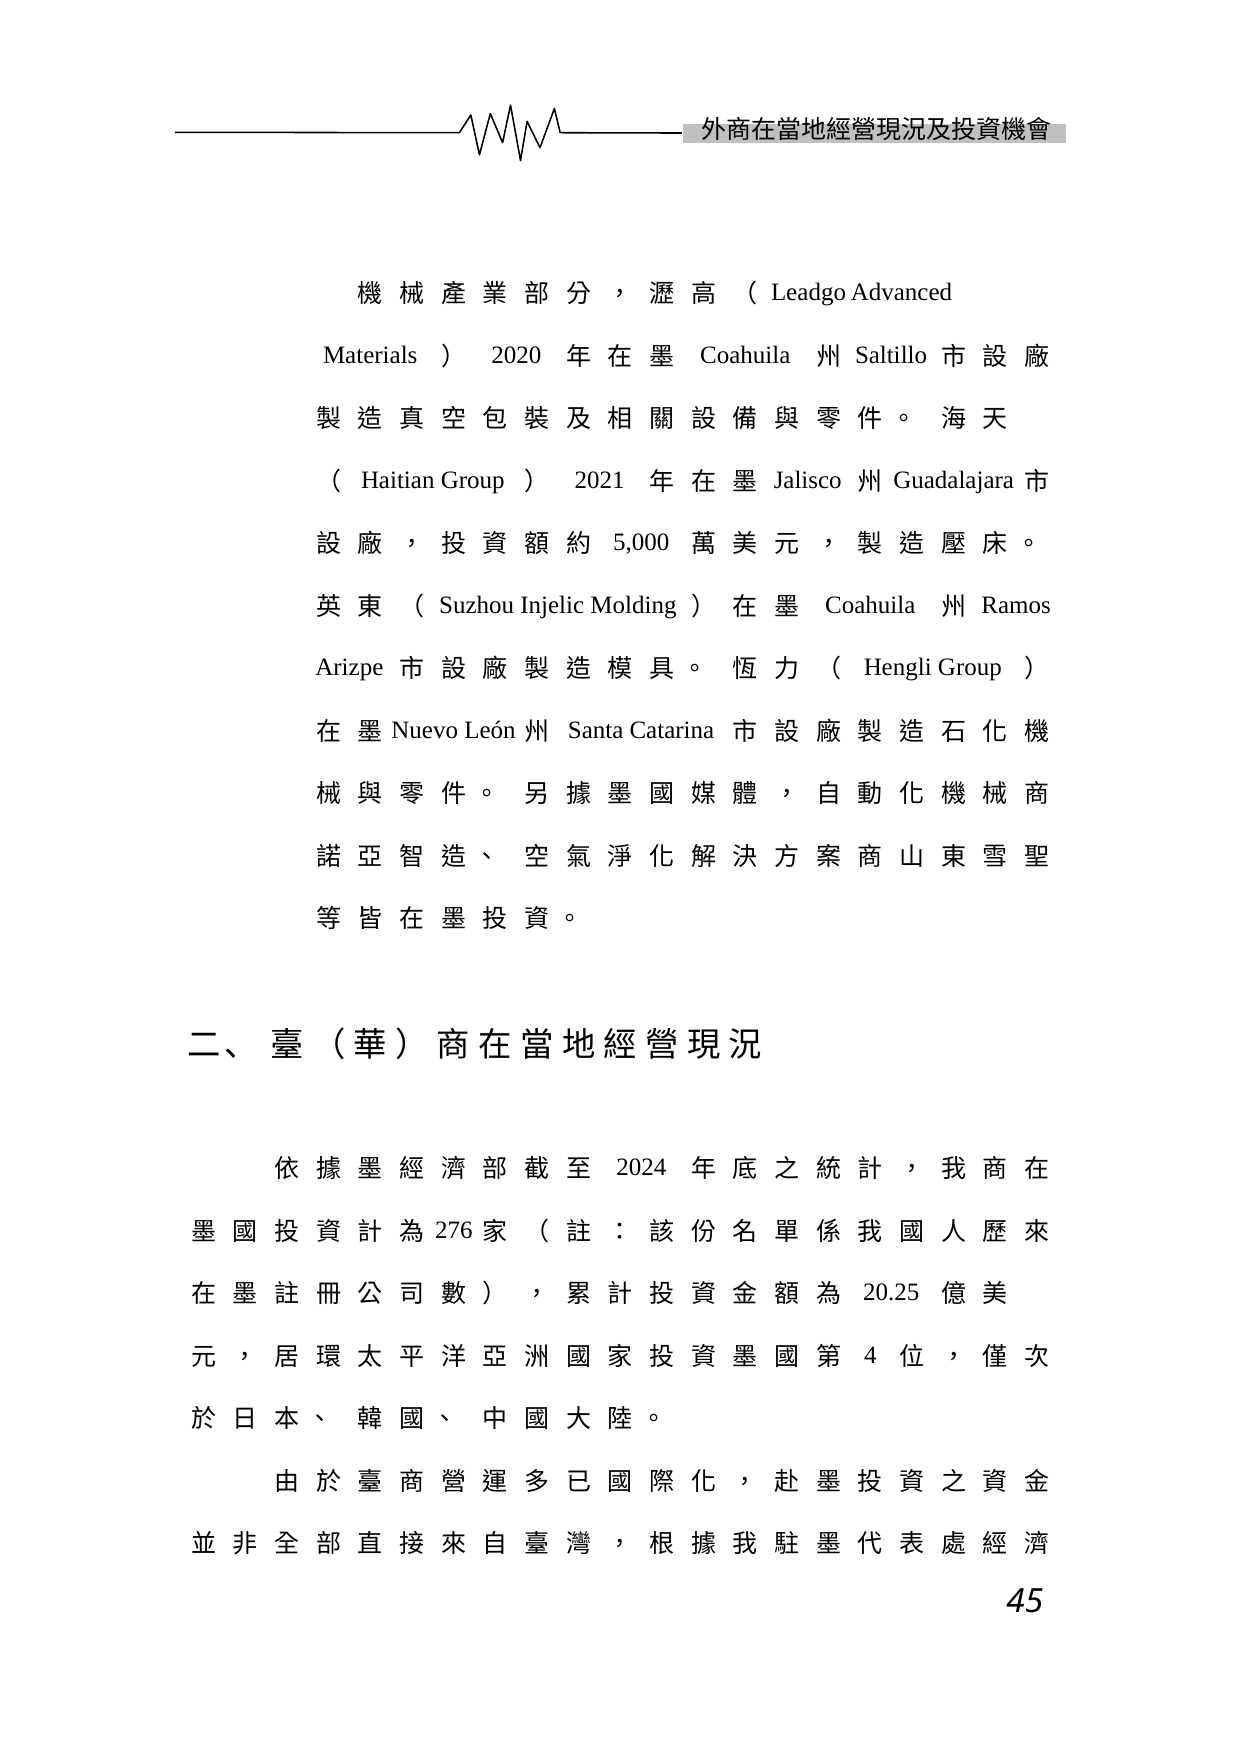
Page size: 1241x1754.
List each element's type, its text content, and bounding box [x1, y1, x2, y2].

text 由於臺商營運多已國際化，赴墨投資之資金並非全部直接來自臺灣，根據我駐墨代表處經濟 [183, 1438, 1058, 1563]
text 二、臺（華）商在當地經營現況 [183, 1000, 1058, 1063]
text 機械產業部分，瀝高（Leadgo Advanced Materials）2020年在墨Coahuila州Saltillo市設廠製造真空包裝及相關設備與零件。海天（Haitian Group）2021年在墨Jalisco州Guadalajara市設廠，投資額約5,000萬美元，製造壓床。英東（Suzhou Injelic Molding）在墨Coahuila州Ramos Arizpe市設廠製造模具。恆力（Hengli Group）在墨Nuevo León州Santa Catarina市設廠製造石化機械與零件。另據墨國媒體，自動化機械商諾亞智造、空氣淨化解決方案商山東雪聖等皆在墨投資。 [281, 250, 1058, 938]
text 依據墨經濟部截至2024年底之統計，我商在墨國投資計為276家（註：該份名單係我國人歷來在墨註冊公司數），累計投資金額為20.25億美元，居環太平洋亞洲國家投資墨國第4位，僅次於日本、韓國、中國大陸。 [183, 1125, 1058, 1438]
